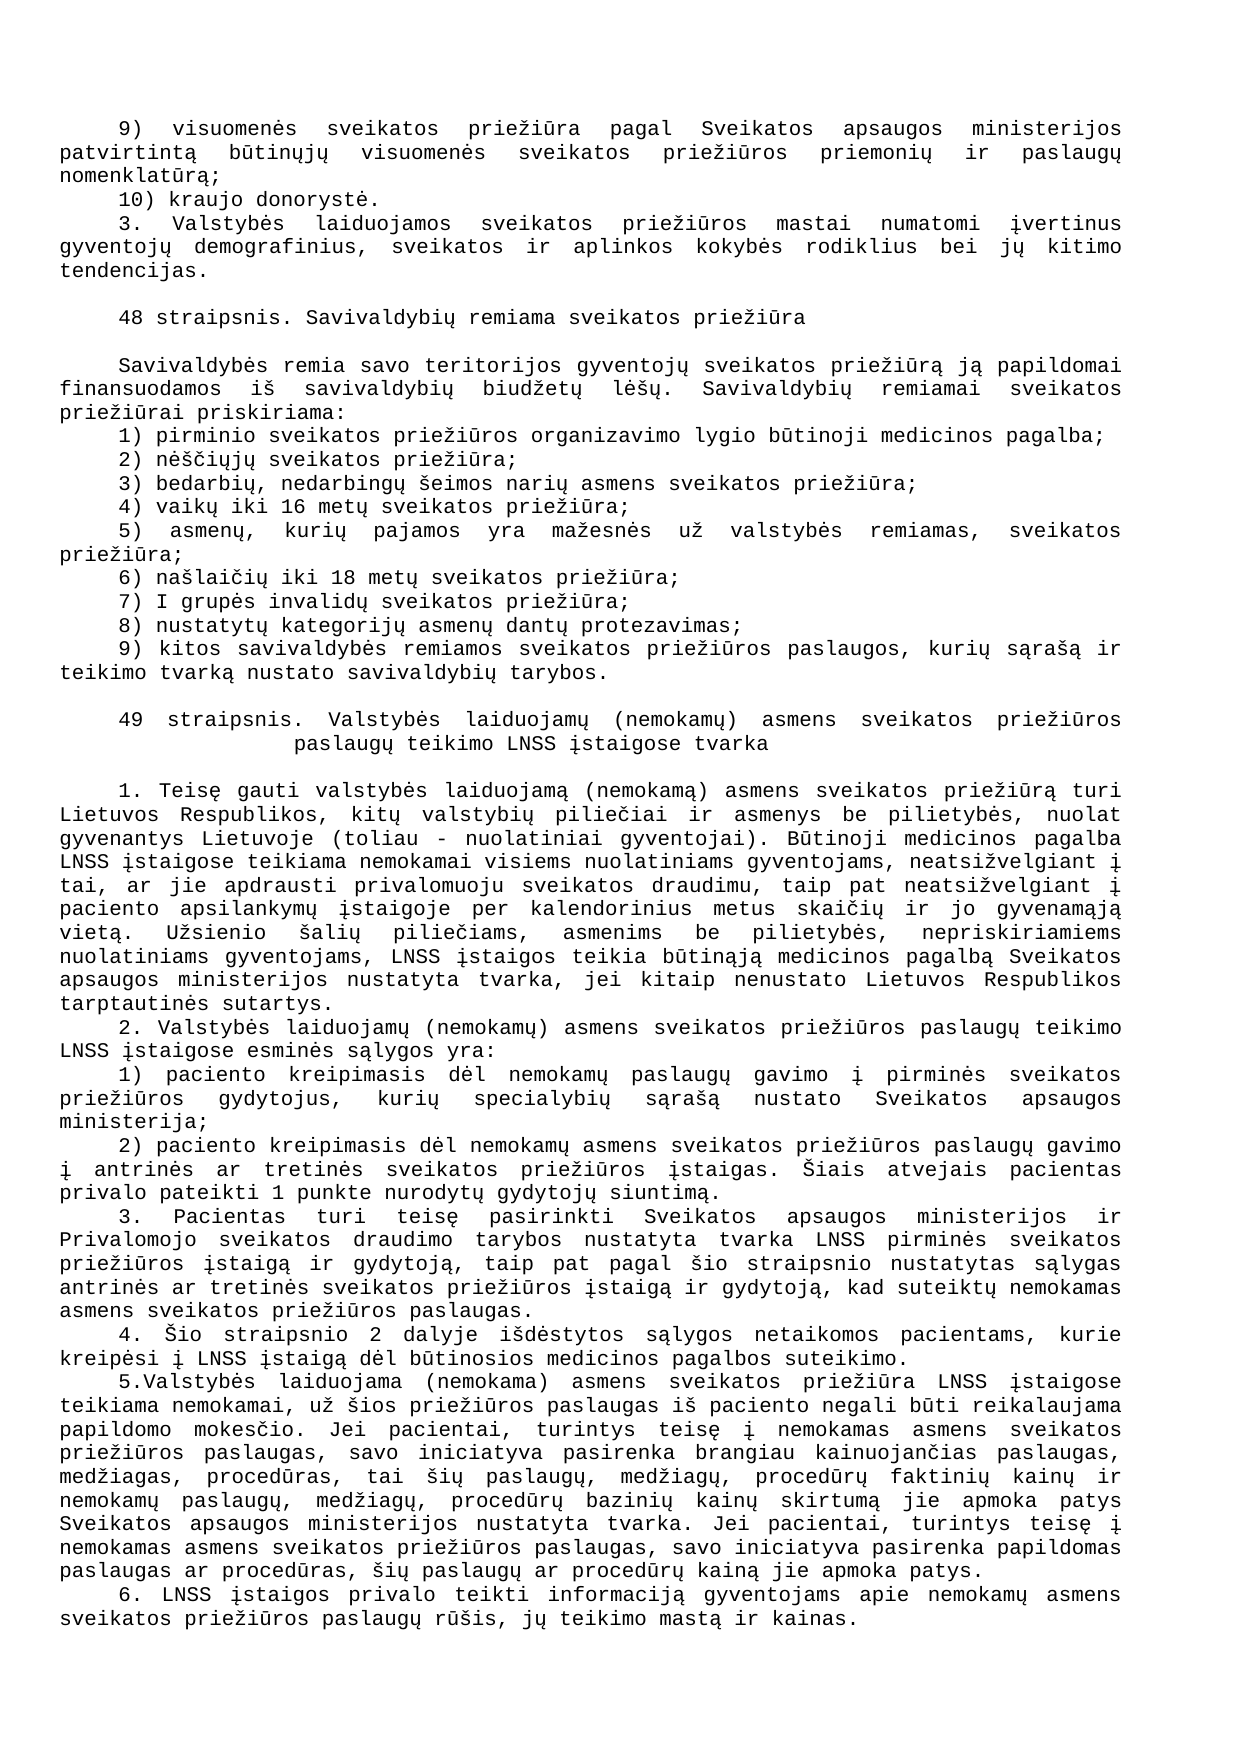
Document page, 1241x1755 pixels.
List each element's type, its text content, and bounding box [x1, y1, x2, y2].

text 6) našlaičių iki 18 metų sveikatos priežiūra; [59, 567, 1122, 591]
text 5) asmenų, kurių pajamos yra mažesnės už valstybės remiamas, sveikatos priežiūra; [59, 520, 1122, 567]
text 10) kraujo donorystė. [59, 189, 1122, 213]
text 9) visuomenės sveikatos priežiūra pagal Sveikatos apsaugos ministerijos patvirtintą būtinųjų visuomenės sveikatos priežiūros priemonių ir paslaugų nomenklatūrą; [59, 118, 1122, 189]
text 1) pirminio sveikatos priežiūros organizavimo lygio būtinoji medicinos pagalba; [59, 426, 1122, 449]
text 3. Valstybės laiduojamos sveikatos priežiūros mastai numatomi įvertinus gyventojų demografinius, sveikatos ir aplinkos kokybės rodiklius bei jų kitimo tendencijas. [59, 213, 1122, 284]
text 48 straipsnis. Savivaldybių remiama sveikatos priežiūra [59, 307, 1122, 331]
text 4. Šio straipsnio 2 dalyje išdėstytos sąlygos netaikomos pacientams, kurie kreipėsi į LNSS įstaigą dėl būtinosios medicinos pagalbos suteikimo. [59, 1324, 1122, 1371]
text 5.Valstybės laiduojama (nemokama) asmens sveikatos priežiūra LNSS įstaigose teikiama nemokamai, už šios priežiūros paslaugas iš paciento negali būti reikalaujama papildomo mokesčio. Jei pacientai, turintys teisę į nemokamas asmens sveikatos priežiūros paslaugas, savo iniciatyva pasirenka brangiau kainuojančias paslaugas, medžiagas, procedūras, tai šių paslaugų, medžiagų, procedūrų faktinių kainų ir nemokamų paslaugų, medžiagų, procedūrų bazinių kainų skirtumą jie apmoka patys Sveikatos apsaugos ministerijos nustatyta tvarka. Jei pacientai, turintys teisę į nemokamas asmens sveikatos priežiūros paslaugas, savo iniciatyva pasirenka papildomas paslaugas ar procedūras, šių paslaugų ar procedūrų kainą jie apmoka patys. [59, 1371, 1122, 1584]
text 2. Valstybės laiduojamų (nemokamų) asmens sveikatos priežiūros paslaugų teikimo LNSS įstaigose esminės sąlygos yra: [59, 1017, 1122, 1064]
text 3) bedarbių, nedarbingų šeimos narių asmens sveikatos priežiūra; [59, 473, 1122, 496]
text 6. LNSS įstaigos privalo teikti informaciją gyventojams apie nemokamų asmens sveikatos priežiūros paslaugų rūšis, jų teikimo mastą ir kainas. [59, 1584, 1122, 1631]
text 8) nustatytų kategorijų asmenų dantų protezavimas; [59, 615, 1122, 638]
text Savivaldybės remia savo teritorijos gyventojų sveikatos priežiūrą ją papildomai finansuodamos iš savivaldybių biudžetų lėšų. Savivaldybių remiamai sveikatos priežiūrai priskiriama: [59, 354, 1122, 426]
text 7) I grupės invalidų sveikatos priežiūra; [59, 591, 1122, 615]
text 2) nėščiųjų sveikatos priežiūra; [59, 449, 1122, 473]
text 9) kitos savivaldybės remiamos sveikatos priežiūros paslaugos, kurių sąrašą ir teikimo tvarką nustato savivaldybių tarybos. [59, 638, 1122, 686]
text 2) paciento kreipimasis dėl nemokamų asmens sveikatos priežiūros paslaugų gavimo į antrinės ar tretinės sveikatos priežiūros įstaigas. Šiais atvejais pacientas privalo pateikti 1 punkte nurodytų gydytojų siuntimą. [59, 1135, 1122, 1206]
text 3. Pacientas turi teisę pasirinkti Sveikatos apsaugos ministerijos ir Privalomojo sveikatos draudimo tarybos nustatyta tvarka LNSS pirminės sveikatos priežiūros įstaigą ir gydytoją, taip pat pagal šio straipsnio nustatytas sąlygas antrinės ar tretinės sveikatos priežiūros įstaigą ir gydytoją, kad suteiktų nemokamas asmens sveikatos priežiūros paslaugas. [59, 1206, 1122, 1324]
text 49 straipsnis. Valstybės laiduojamų (nemokamų) asmens sveikatos priežiūros paslaugų teikimo LNSS įstaigose tvarka [118, 709, 1122, 757]
text 4) vaikų iki 16 metų sveikatos priežiūra; [59, 496, 1122, 520]
text 1. Teisę gauti valstybės laiduojamą (nemokamą) asmens sveikatos priežiūrą turi Lietuvos Respublikos, kitų valstybių piliečiai ir asmenys be pilietybės, nuolat gyvenantys Lietuvoje (toliau - nuolatiniai gyventojai). Būtinoji medicinos pagalba LNSS įstaigose teikiama nemokamai visiems nuolatiniams gyventojams, neatsižvelgiant į tai, ar jie apdrausti privalomuoju sveikatos draudimu, taip pat neatsižvelgiant į paciento apsilankymų įstaigoje per kalendorinius metus skaičių ir jo gyvenamąją vietą. Užsienio šalių piliečiams, asmenims be pilietybės, nepriskiriamiems nuolatiniams gyventojams, LNSS įstaigos teikia būtinąją medicinos pagalbą Sveikatos apsaugos ministerijos nustatyta tvarka, jei kitaip nenustato Lietuvos Respublikos tarptautinės sutartys. [59, 780, 1122, 1017]
text 1) paciento kreipimasis dėl nemokamų paslaugų gavimo į pirminės sveikatos priežiūros gydytojus, kurių specialybių sąrašą nustato Sveikatos apsaugos ministerija; [59, 1064, 1122, 1135]
